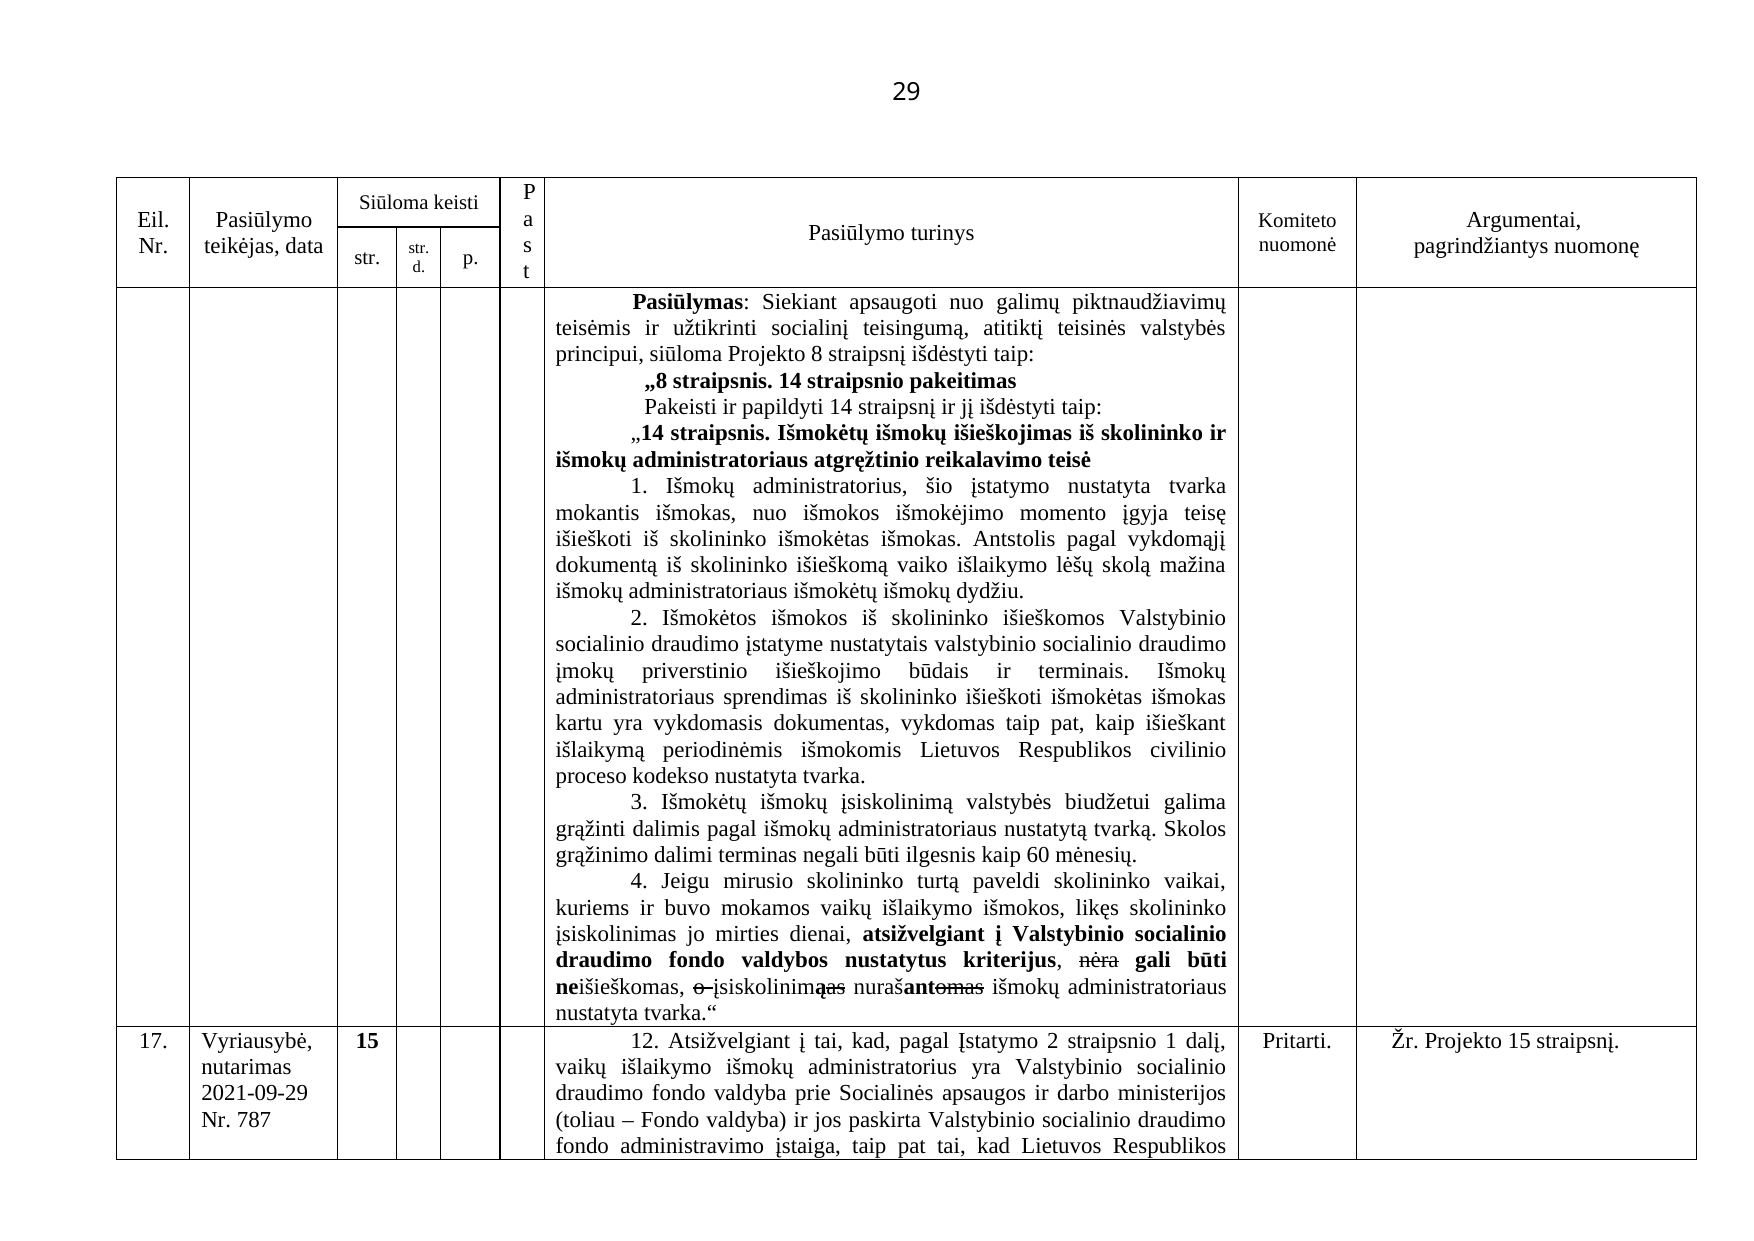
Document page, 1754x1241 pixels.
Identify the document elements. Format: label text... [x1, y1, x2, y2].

table_cell [338, 288, 396, 1026]
table_cell [1239, 288, 1356, 1026]
table_cell str. [338, 228, 396, 287]
table_cell [397, 1027, 440, 1158]
table_header Eil. Nr. [117, 178, 189, 287]
table_cell Vyriausybė, nutarimas 2021-09-29 Nr. 787 [190, 1027, 337, 1158]
table_cell [190, 288, 337, 1026]
table_cell Pasiūlymas: Siekiant apsaugoti nuo galimų piktnaudžiavimų teisėmis ir užtikrinti socialinį teisingumą, atitiktį teisinės valstybės principui, siūloma Projekto 8 straipsnį išdėstyti taip: „8 straipsnis. 14 straipsnio pakeitimas Pakeisti ir papildyti 14 straipsnį ir jį išdėstyti taip: „14 straipsnis. Išmokėtų išmokų išieškojimas iš skolininko ir išmokų administratoriaus atgręžtinio reikalavimo teisė 1. Išmokų administratorius, šio įstatymo nustatyta tvarka mokantis išmokas, nuo išmokos išmokėjimo momento įgyja teisę išieškoti iš skolininko išmokėtas išmokas. Antstolis pagal vykdomąjį dokumentą iš skolininko išieškomą vaiko išlaikymo lėšų skolą mažina išmokų administratoriaus išmokėtų išmokų dydžiu. 2. Išmokėtos išmokos iš skolininko išieškomos Valstybinio socialinio draudimo įstatyme nustatytais valstybinio socialinio draudimo įmokų priverstinio išieškojimo būdais ir terminais. Išmokų administratoriaus sprendimas iš skolininko išieškoti išmokėtas išmokas kartu yra vykdomasis dokumentas, vykdomas taip pat, kaip išieškant išlaikymą periodinėmis išmokomis Lietuvos Respublikos civilinio proceso kodekso nustatyta tvarka. 3. Išmokėtų išmokų įsiskolinimą valstybės biudžetui galima grąžinti dalimis pagal išmokų administratoriaus nustatytą tvarką. Skolos grąžinimo dalimi terminas negali būti ilgesnis kaip 60 mėnesių. 4. Jeigu mirusio skolininko turtą paveldi skolininko vaikai, kuriems ir buvo mokamos vaikų išlaikymo išmokos, likęs skolininko įsiskolinimas jo mirties dienai, atsižvelgiant į Valstybinio socialinio draudimo fondo valdybos nustatytus kriterijus, nėra gali būti neišieškomas, o įsiskolinimąas nurašantomas išmokų administratoriaus nustatyta tvarka.“ [545, 288, 1238, 1026]
table_cell p. [441, 228, 499, 287]
table_cell 12. Atsižvelgiant į tai, kad, pagal Įstatymo 2 straipsnio 1 dalį, vaikų išlaikymo išmokų administratorius yra Valstybinio socialinio draudimo fondo valdyba prie Socialinės apsaugos ir darbo ministerijos (toliau – Fondo valdyba) ir jos paskirta Valstybinio socialinio draudimo fondo administravimo įstaiga, taip pat tai, kad Lietuvos Respublikos [545, 1027, 1238, 1158]
table_cell Žr. Projekto 15 straipsnį. [1357, 1027, 1696, 1158]
table_cell [397, 288, 440, 1026]
table_header Pasiūlymo turinys [545, 178, 1238, 287]
table_header Pastabos [501, 178, 544, 287]
table_cell [501, 288, 544, 1026]
table_cell str. d. [397, 228, 440, 287]
table_header Komiteto nuomonė [1239, 178, 1356, 287]
table_cell [441, 1027, 499, 1158]
table_cell Pritarti. [1239, 1027, 1356, 1158]
table_cell [501, 1027, 544, 1158]
table_cell 17. [117, 1027, 189, 1158]
table_cell [1357, 288, 1696, 1026]
table_header Pasiūlymo teikėjas, data [190, 178, 337, 287]
table_cell [117, 288, 189, 1026]
table_header Siūloma keisti [338, 178, 499, 226]
table_cell 15 [338, 1027, 396, 1158]
table_cell [441, 288, 499, 1026]
table_header Argumentai, pagrindžiantys nuomonę [1357, 178, 1696, 287]
